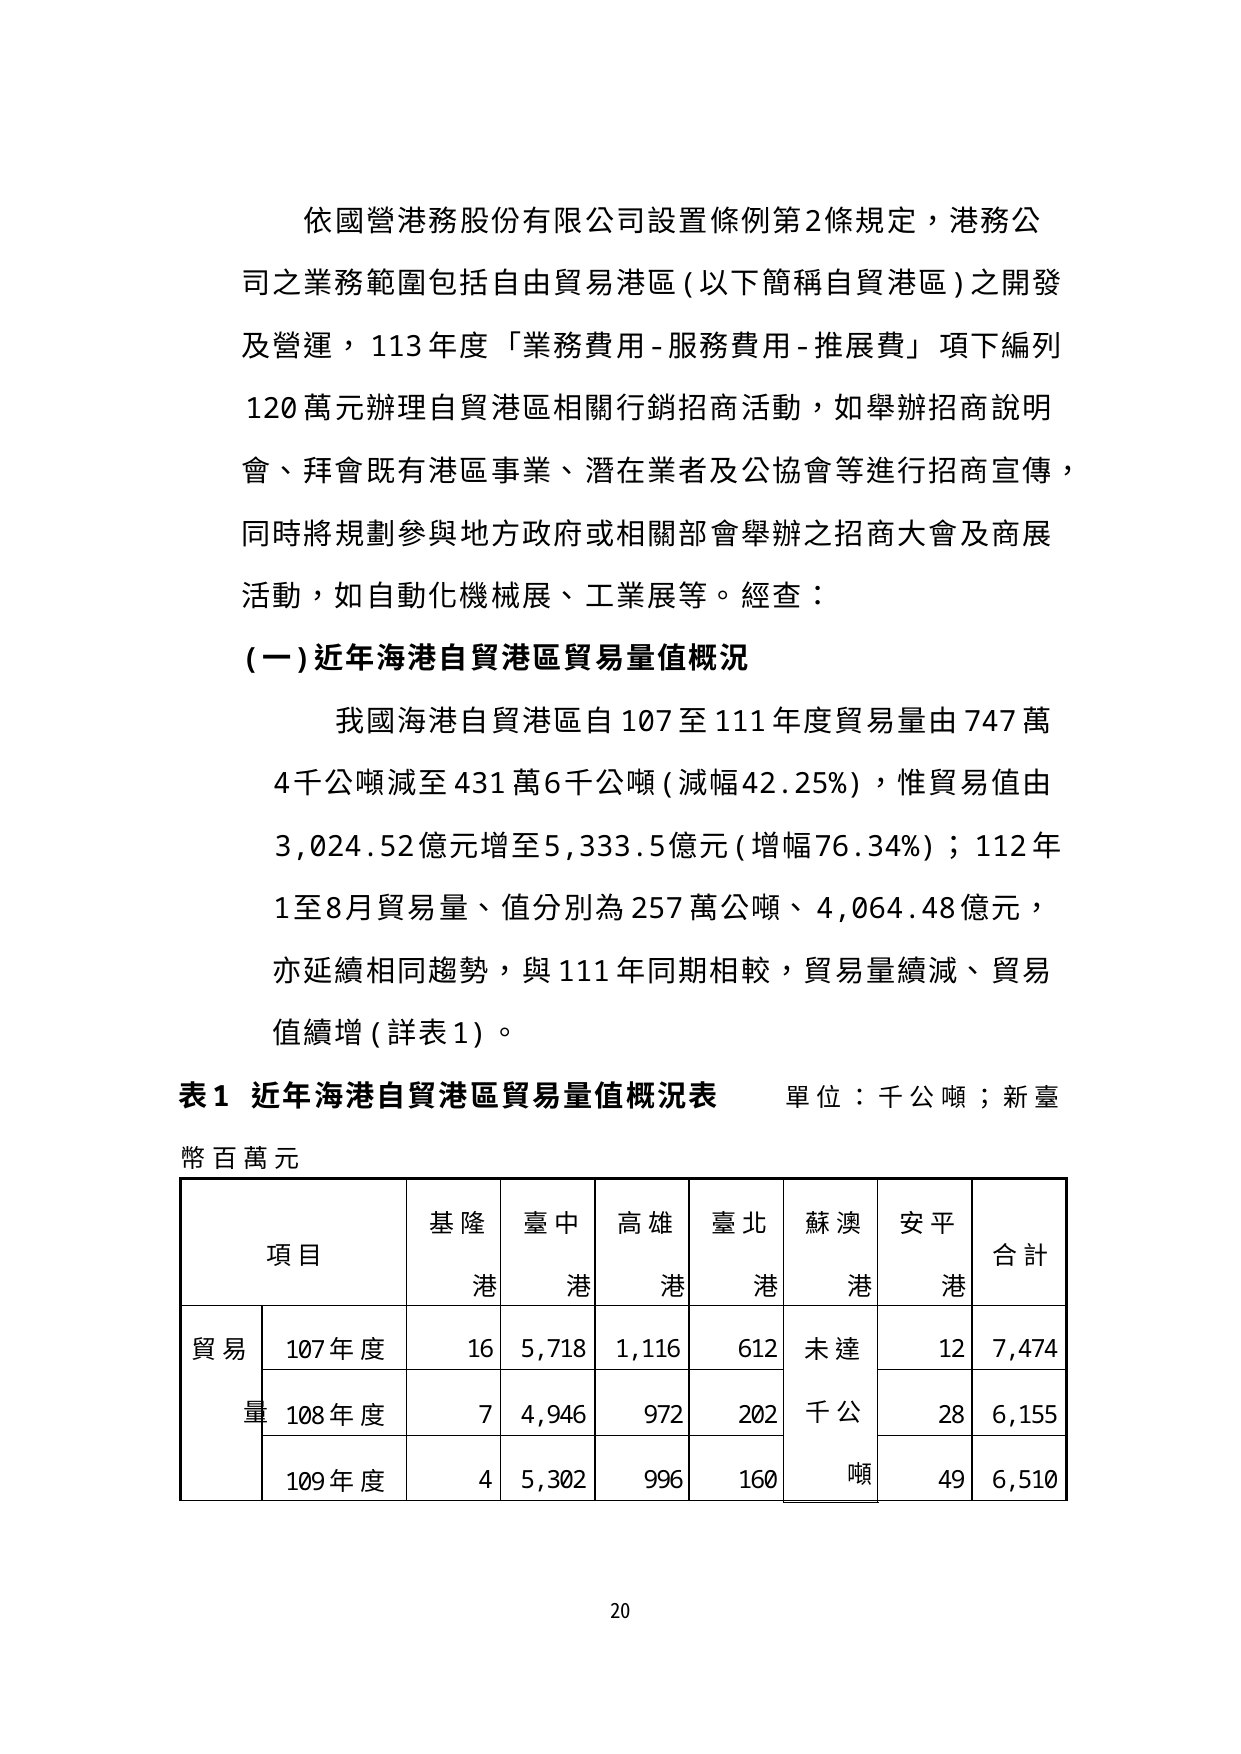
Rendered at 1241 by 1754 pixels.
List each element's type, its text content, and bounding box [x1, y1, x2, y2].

table_cell 貿易量 [182, 1306, 261, 1500]
table_header 安平港 [878, 1180, 971, 1305]
text 依國營港務股份有限公司設置條例第2條規定，港務公司之業務範圍包括自由貿易港區(以下簡稱自貿港區)之開發及營運，113年度「業務費用-服務費用-推展費」項下編列120萬元辦理自貿港區相關行銷招商活動，如舉辦招商說明會、拜會既有港區事業、潛在業者及公協會等進行招商宣傳，同時將規劃參與地方政府或相關部會舉辦之招商大會及商展活動，如自動化機械展、工業展等。經查： [236, 177, 1063, 615]
table_cell 16 [407, 1306, 500, 1369]
table_cell 109年度 [263, 1436, 406, 1500]
table_header 高雄港 [596, 1180, 688, 1305]
table_cell 28 [878, 1370, 971, 1434]
table_header 基隆港 [407, 1180, 500, 1305]
table_header 蘇澳港 [784, 1180, 877, 1305]
table_cell 160 [690, 1436, 783, 1500]
table_cell 未達 千公噸 [784, 1306, 877, 1500]
table_header 臺中港 [501, 1180, 594, 1305]
table_cell 108年度 [263, 1370, 406, 1434]
text 表1 近年海港自貿港區貿易量值概況表 單位：千公噸；新臺幣百萬元 [177, 1052, 1063, 1177]
table_cell 612 [690, 1306, 783, 1369]
table_cell 202 [690, 1370, 783, 1434]
table_cell 4 [407, 1436, 500, 1500]
text 我國海港自貿港區自107至111年度貿易量由747萬4千公噸減至431萬6千公噸(減幅42.25%)，惟貿易值由3,024.52億元增至5,333.5億元(增幅76.34%)；112年1至8月貿易量、值分別為257萬公噸、4,064.48億元，亦延續相同趨勢，與111年同期相較，貿易量續減、貿易值續增(詳表1)。 [266, 677, 1063, 1052]
table_cell 12 [878, 1306, 971, 1369]
table_cell 1,116 [596, 1306, 688, 1369]
table_cell 49 [878, 1436, 971, 1500]
table_cell 107年度 [263, 1306, 406, 1369]
table_cell 4,946 [501, 1370, 594, 1434]
table_cell 996 [596, 1436, 688, 1500]
table_cell 5,302 [501, 1436, 594, 1500]
table_cell 7 [407, 1370, 500, 1434]
table_cell 5,718 [501, 1306, 594, 1369]
table_header 合計 [973, 1180, 1065, 1305]
table_cell 6,510 [973, 1436, 1065, 1500]
table_header 臺北港 [690, 1180, 783, 1305]
text (一)近年海港自貿港區貿易量值概況 [236, 615, 1063, 677]
table_cell 7,474 [973, 1306, 1065, 1369]
table_cell 972 [596, 1370, 688, 1434]
table_cell 6,155 [973, 1370, 1065, 1434]
table_header 項目 [182, 1180, 406, 1305]
